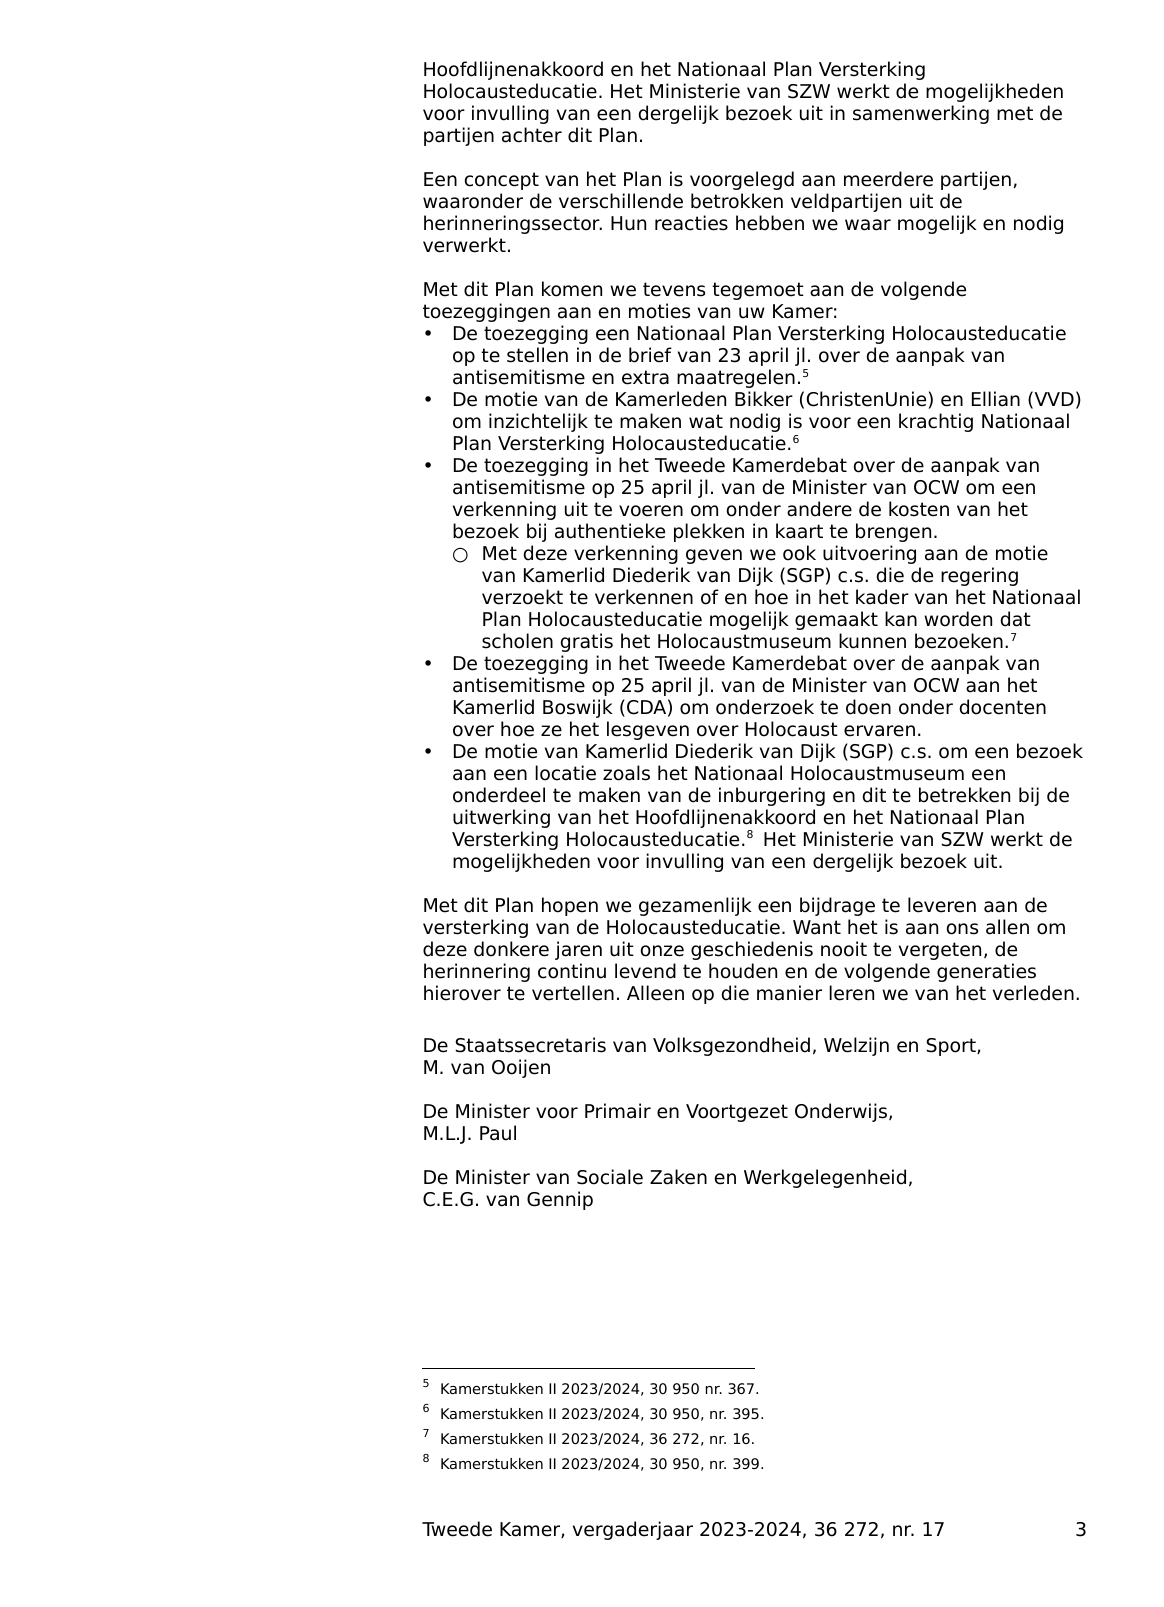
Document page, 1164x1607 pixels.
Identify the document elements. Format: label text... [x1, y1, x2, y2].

text • De toezegging in het Tweede Kamerdebat over de aanpak van antisemitisme op 25 april jl. van de Minister van OCW aan het Kamerlid Boswijk (CDA) om onderzoek te doen onder docenten over hoe ze het lesgeven over Holocaust ervaren. [422, 653, 1087, 741]
text Hoofdlijnenakkoord en het Nationaal Plan Versterking Holocausteducatie. Het Ministerie van SZW werkt de mogelijkheden voor invulling van een dergelijk bezoek uit in samenwerking met de partijen achter dit Plan. [422, 59, 1087, 147]
text Kamerstukken II 2023/2024, 30 950, nr. 395. [422, 1402, 1087, 1424]
text • De toezegging in het Tweede Kamerdebat over de aanpak van antisemitisme op 25 april jl. van de Minister van OCW om een verkenning uit te voeren om onder andere de kosten van het bezoek bij authentieke plekken in kaart te brengen. [422, 455, 1087, 543]
text Kamerstukken II 2023/2024, 30 950 nr. 367. [422, 1377, 1087, 1399]
text Kamerstukken II 2023/2024, 30 950, nr. 399. [422, 1452, 1087, 1474]
text ○ Met deze verkenning geven we ook uitvoering aan de motie van Kamerlid Diederik van Dijk (SGP) c.s. die de regering verzoekt te verkennen of en hoe in het kader van het Nationaal Plan Holocausteducatie mogelijk gemaakt kan worden dat scholen gratis het Holocaustmuseum kunnen bezoeken. [452, 543, 1087, 653]
text Een concept van het Plan is voorgelegd aan meerdere partijen, waaronder de verschillende betrokken veldpartijen uit de herinneringssector. Hun reacties hebben we waar mogelijk en nodig verwerkt. [422, 169, 1087, 257]
text Met dit Plan komen we tevens tegemoet aan de volgende toezeggingen aan en moties van uw Kamer: [422, 279, 1087, 323]
text • De motie van de Kamerleden Bikker (ChristenUnie) en Ellian (VVD) om inzichtelijk te maken wat nodig is voor een krachtig Nationaal Plan Versterking Holocausteducatie. [422, 389, 1087, 455]
text De Minister van Sociale Zaken en Werkgelegenheid, C.E.G. van Gennip [422, 1167, 1087, 1211]
text Kamerstukken II 2023/2024, 36 272, nr. 16. [422, 1427, 1087, 1449]
text • De motie van Kamerlid Diederik van Dijk (SGP) c.s. om een bezoek aan een locatie zoals het Nationaal Holocaustmuseum een onderdeel te maken van de inburgering en dit te betrekken bij de uitwerking van het Hoofdlijnenakkoord en het Nationaal Plan Versterking Holocausteducatie. Het Ministerie van SZW werkt de mogelijkheden voor invulling van een dergelijk bezoek uit. [422, 741, 1087, 873]
text De Minister voor Primair en Voortgezet Onderwijs, M.L.J. Paul [422, 1101, 1087, 1145]
text Met dit Plan hopen we gezamenlijk een bijdrage te leveren aan de versterking van de Holocausteducatie. Want het is aan ons allen om deze donkere jaren uit onze geschiedenis nooit te vergeten, de herinnering continu levend te houden en de volgende generaties hierover te vertellen. Alleen op die manier leren we van het verleden. [422, 895, 1087, 1005]
text • De toezegging een Nationaal Plan Versterking Holocausteducatie op te stellen in de brief van 23 april jl. over de aanpak van antisemitisme en extra maatregelen. [422, 323, 1087, 389]
text De Staatssecretaris van Volksgezondheid, Welzijn en Sport, M. van Ooijen [422, 1035, 1087, 1079]
